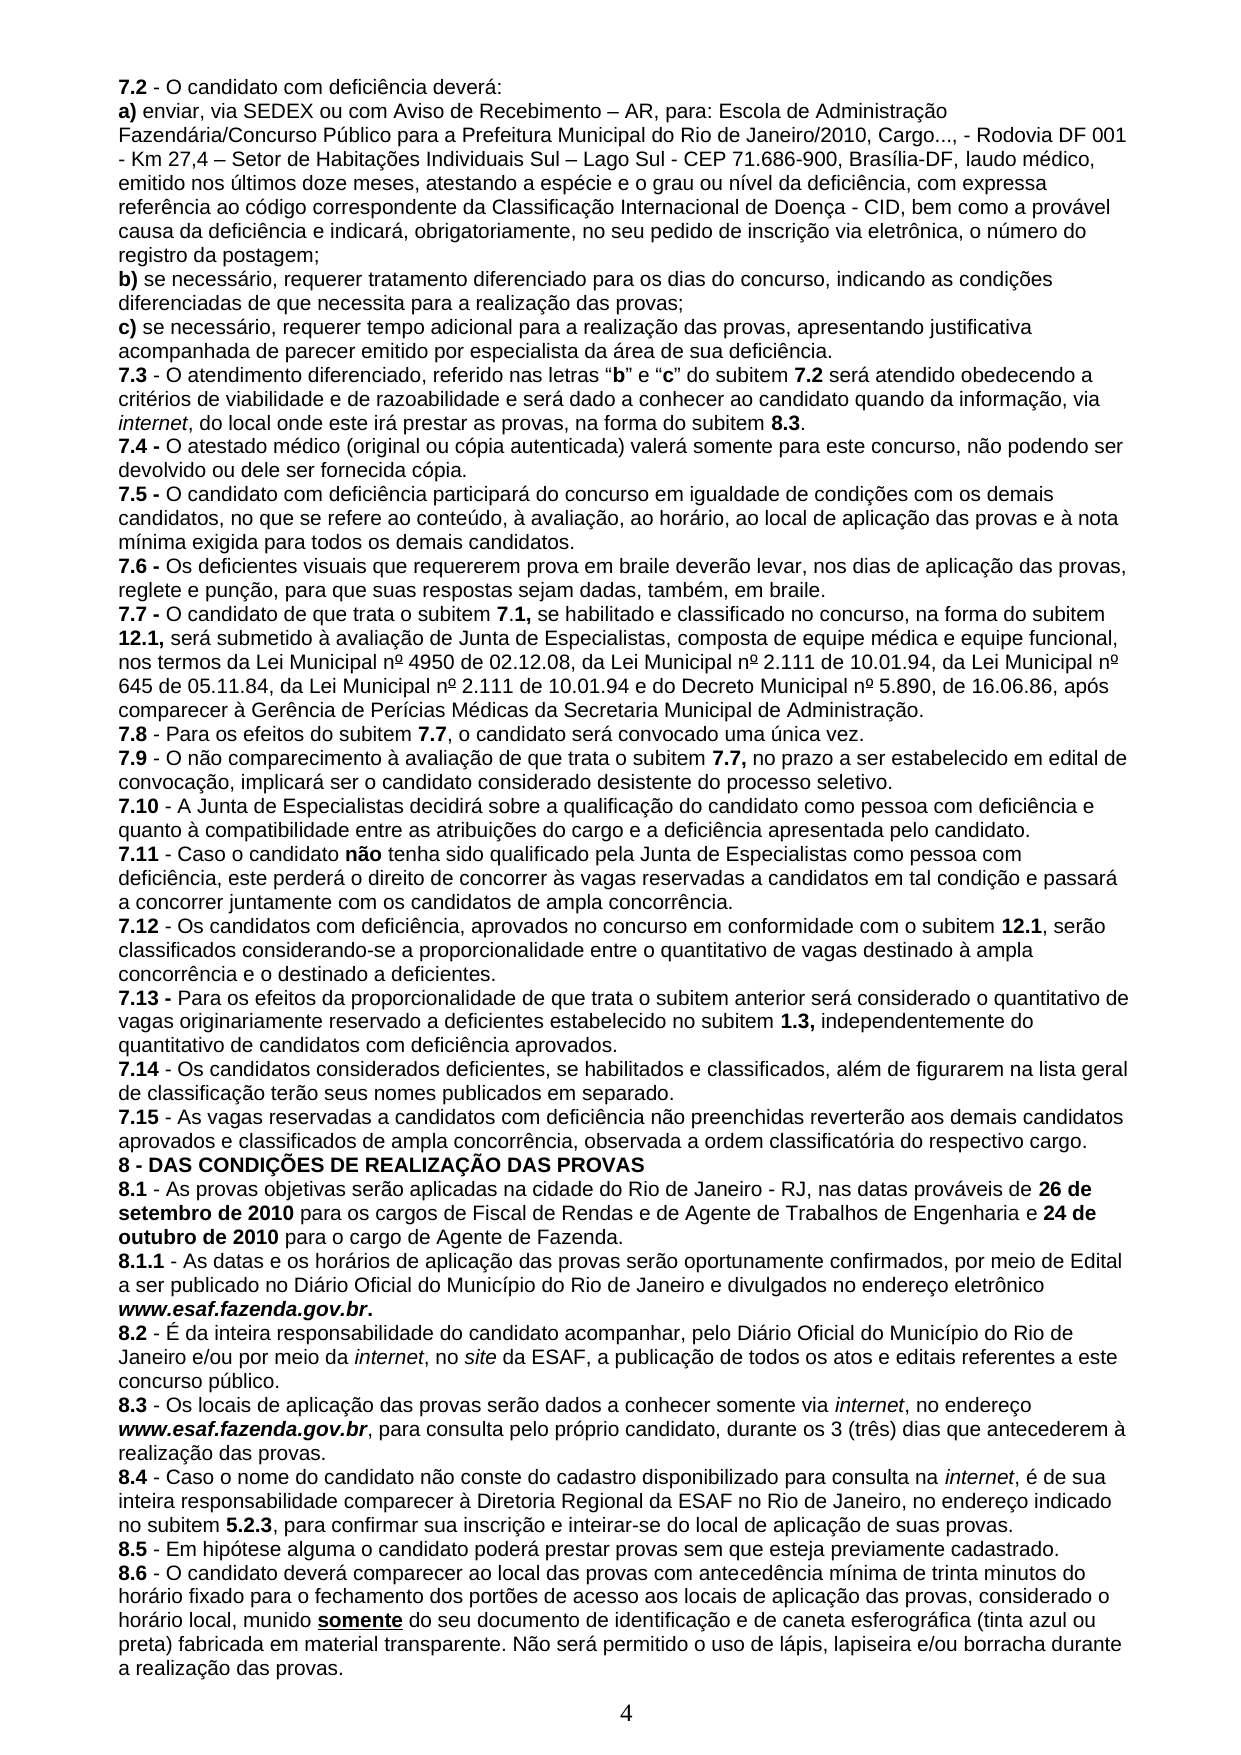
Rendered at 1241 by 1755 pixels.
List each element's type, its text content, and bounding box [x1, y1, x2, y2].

text 7.2 - O candidato com deficiência deverá: [118, 75, 1132, 99]
text 8.6 - O candidato deverá comparecer ao local das provas com ante­cedência mínima de trinta minutos do horário fixado para o fecha­mento dos portões de acesso aos locais de aplicação das provas, considerado o horário local, munido somente do seu documento de iden­tificação e de caneta esferográfica (tinta azul ou preta) fabricada em material transparente. Não será permitido o uso de lápis, lapiseira e/ou borracha durante a realização das provas. [118, 1560, 1132, 1680]
text 7.10 - A Junta de Especialistas decidirá sobre a qualificação do candidato como pessoa com deficiência e quanto à compatibilidade entre as atribuições do cargo e a deficiência apresentada pelo candidato. [118, 794, 1132, 842]
text 7.9 - O não comparecimento à avaliação de que trata o subitem 7.7, no prazo a ser estabelecido em edital de convocação, implicará ser o candidato considerado desistente do processo seletivo. [118, 746, 1132, 794]
text 8.1.1 - As datas e os horários de aplicação das provas serão oportunamente confirmados, por meio de Edital a ser publicado no Diário Oficial do Município do Rio de Janeiro e divulgados no endereço eletrônico www.esaf.fazenda.gov.br. [118, 1249, 1132, 1321]
text 8 - DAS CondiçÕes de realizaçÃo daS provaS [118, 1153, 1132, 1177]
text a) enviar, via SEDEX ou com Aviso de Recebimento – AR, para: Escola de Administração Fazendária/Concurso Público para a Prefeitura Municipal do Rio de Janeiro/2010, Cargo..., - Rodovia DF 001 - Km 27,4 – Setor de Habitações Individuais Sul – Lago Sul - CEP 71.686-900, Brasília-DF, laudo médico, emitido nos últimos doze meses, atestando a espécie e o grau ou nível da deficiência, com expressa referência ao código correspondente da Classificação Internacional de Doença - CID, bem como a provável causa da deficiência e indicará, obrigatoriamente, no seu pedido de inscrição via eletrônica, o número do registro da postagem; [118, 99, 1132, 267]
text 8.1 - As provas objetivas serão aplicadas na cidade do Rio de Janeiro - RJ, nas datas prováveis de 26 de setembro de 2010 para os cargos de Fiscal de Rendas e de Agente de Trabalhos de Engenharia e 24 de outubro de 2010 para o cargo de Agente de Fazenda. [118, 1177, 1132, 1249]
text 7.14 - Os candidatos considerados deficientes, se habilitados e classificados, além de figurarem na lista geral de classificação terão seus nomes publicados em separado. [118, 1057, 1132, 1105]
text b) se necessário, requerer tratamento diferenciado para os dias do concurso, indicando as condições diferenciadas de que necessita para a realização das provas; [118, 267, 1132, 314]
text c) se necessário, requerer tempo adicional para a realização das provas, apresentando justificativa acompanhada de parecer emitido por especialista da área de sua deficiência. [118, 314, 1132, 362]
text 7.11 - Caso o candidato não tenha sido qualificado pela Junta de Especialistas como pessoa com deficiência, este perderá o direito de concorrer às vagas reservadas a candidatos em tal condição e passará a concorrer juntamente com os candidatos de ampla concorrência. [118, 842, 1132, 913]
text 8.2 - É da inteira responsabilidade do candidato acompanhar, pelo Diário Oficial do Município do Rio de Janeiro e/ou por meio da internet, no site da ESAF, a publicação de todos os atos e editais referentes a este concurso público. [118, 1321, 1132, 1393]
text 8.3 - Os locais de aplicação das provas serão dados a conhecer somente via internet, no endereço www.esaf.fazenda.gov.br, para consulta pelo próprio candidato, durante os 3 (três) dias que antecederem à realização das provas. [118, 1393, 1132, 1464]
text 7.6 - Os deficientes visuais que requererem prova em braile deverão levar, nos dias de aplicação das provas, reglete e punção, para que suas respostas sejam dadas, também, em braile. [118, 554, 1132, 602]
text 7.3 - O atendimento diferenciado, referido nas letras “b” e “c” do subitem 7.2 será atendido obedecendo a critérios de viabilidade e de razoabilidade e será dado a conhecer ao candidato quando da informação, via internet, do local onde este irá prestar as provas, na forma do subitem 8.3. [118, 362, 1132, 434]
text 8.5 - Em hipótese alguma o candidato poderá prestar provas sem que esteja previamente cadastrado. [118, 1536, 1132, 1560]
text 7.8 - Para os efeitos do subitem 7.7, o candidato será convocado uma única vez. [118, 722, 1132, 746]
text 7.13 - Para os efeitos da proporcionalidade de que trata o subitem anterior será considerado o quantitativo de vagas originariamente reservado a deficientes estabelecido no subitem 1.3, independentemente do quantitativo de candidatos com deficiência aprovados. [118, 985, 1132, 1057]
text 7.12 - Os candidatos com deficiência, aprovados no concurso em conformidade com o subitem 12.1, serão classificados considerando-se a proporcionalidade entre o quantitativo de vagas destinado à ampla concorrência e o destinado a deficientes. [118, 913, 1132, 985]
text 7.15 - As vagas reservadas a candidatos com deficiência não preenchidas reverterão aos demais candidatos aprovados e classificados de ampla concorrência, observada a ordem classificatória do respectivo cargo. [118, 1105, 1132, 1153]
text 7.4 - O atestado médico (original ou cópia autenticada) valerá somente para este concurso, não podendo ser devolvido ou dele ser fornecida cópia. [118, 434, 1132, 482]
text 8.4 - Caso o nome do candidato não conste do cadastro disponibilizado para consulta na internet, é de sua inteira responsabilidade comparecer à Diretoria Regional da ESAF no Rio de Janeiro, no endereço indicado no subitem 5.2.3, para confirmar sua inscrição e inteirar-se do local de aplicação de suas provas. [118, 1464, 1132, 1536]
text 7.5 - O candidato com deficiência participará do concurso em igualdade de condições com os demais candidatos, no que se refere ao conteúdo, à avaliação, ao horário, ao local de aplicação das provas e à nota mínima exigida para todos os demais candidatos. [118, 482, 1132, 554]
list 7.7 - O candidato de que trata o subitem 7.1, se habilitado e classificado no concurso, na forma do subitem 12.1, será submetido à avaliação de Junta de Especialistas, composta de equipe médica e equipe funcional, nos termos da Lei Municipal nº 4950 de 02.12.08, da Lei Municipal nº 2.111 de 10.01.94, da Lei Municipal nº 645 de 05.11.84, da Lei Municipal nº 2.111 de 10.01.94 e do Decreto Municipal nº 5.890, de 16.06.86, após comparecer à Gerência de Perícias Médicas da Secretaria Municipal de Administração. [118, 602, 1132, 722]
